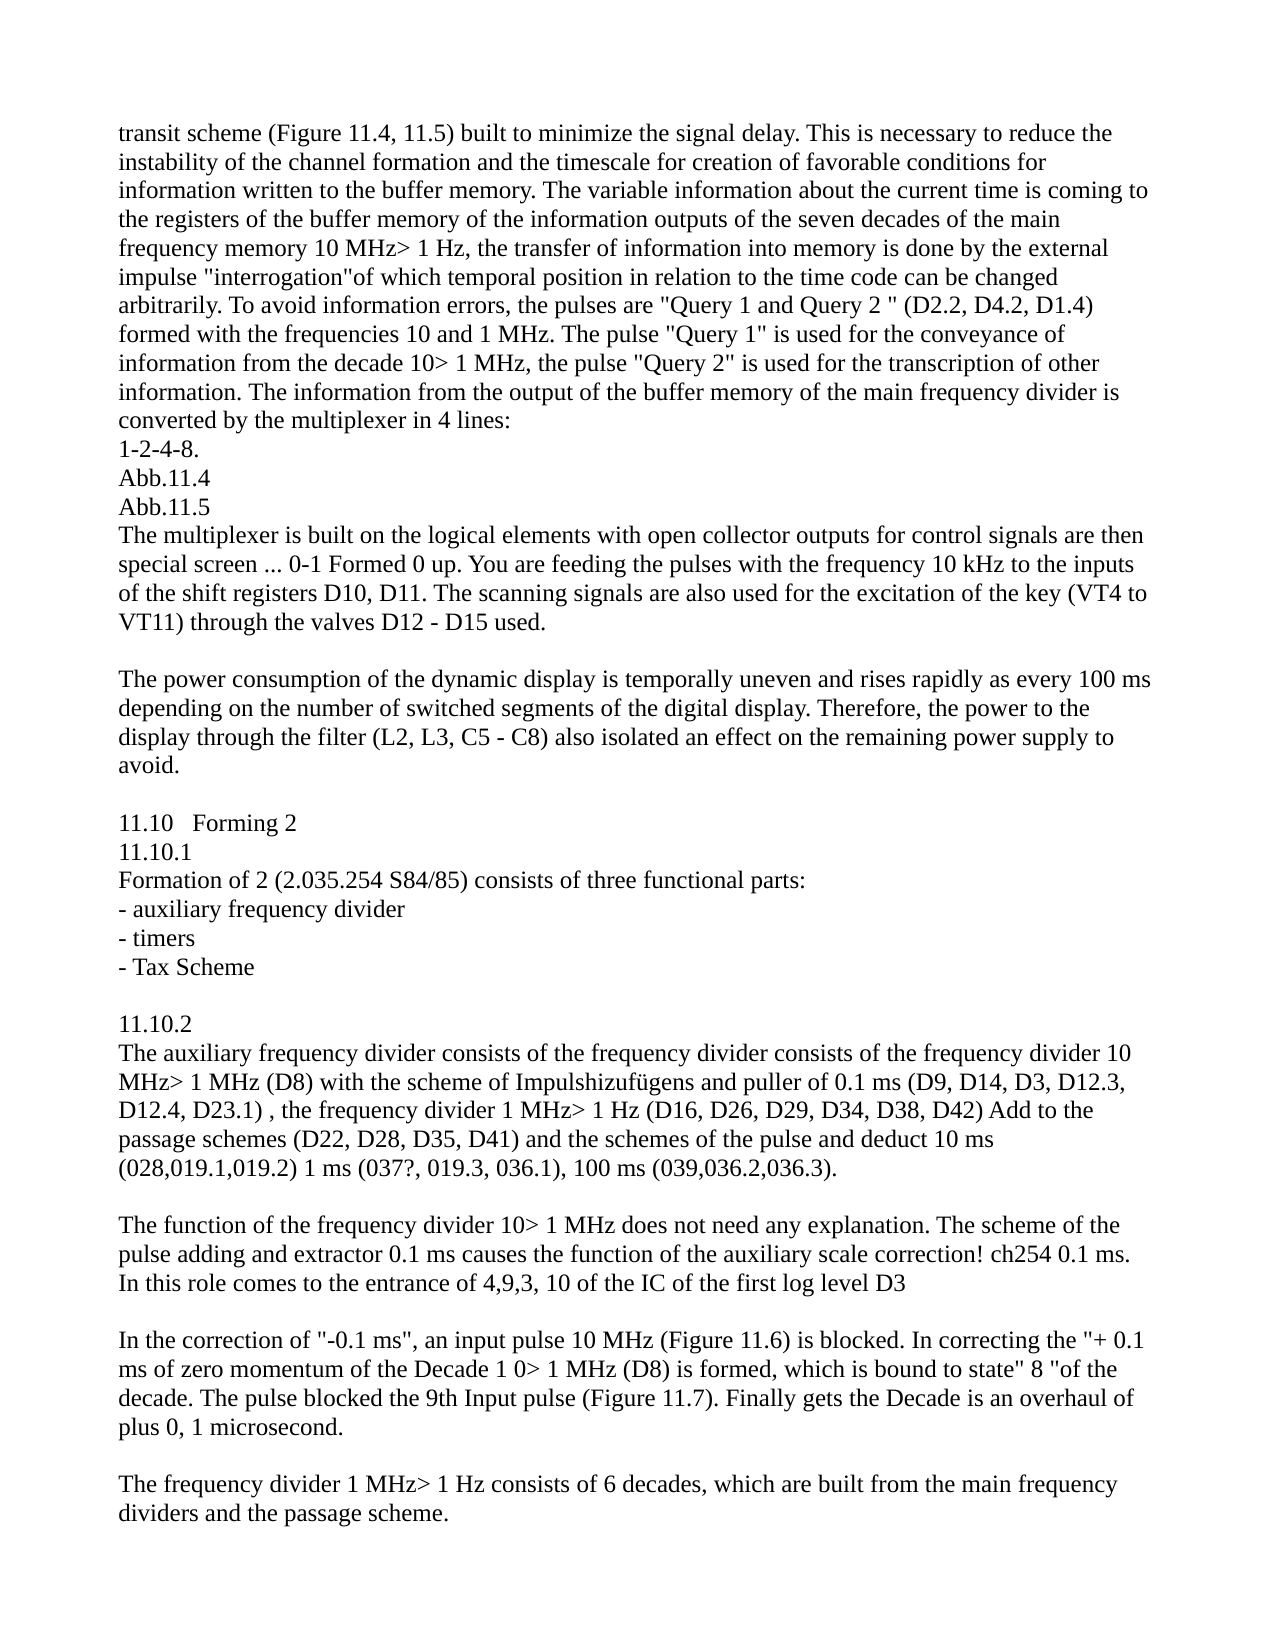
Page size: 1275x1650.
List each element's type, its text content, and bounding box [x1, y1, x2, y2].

text transit scheme (Figure 11.4, 11.5) built to minimize the signal delay. This is necessary to reduce the instability of the channel formation and the timescale for creation of favorable conditions for information written to the buffer memory. The variable information about the current time is coming to the registers of the buffer memory of the information outputs of the seven decades of the main frequency memory 10 MHz> 1 Hz, the transfer of information into memory is done by the external impulse "interrogation"of which temporal position in relation to the time code can be changed arbitrarily. To avoid information errors, the pulses are "Query 1 and Query 2 " (D2.2, D4.2, D1.4) formed with the frequencies 10 and 1 MHz. The pulse "Query 1" is used for the conveyance of information from the decade 10> 1 MHz, the pulse "Query 2" is used for the transcription of other information. The information from the output of the buffer memory of the main frequency divider is converted by the multiplexer in 4 lines: 1-2-4-8. Abb.11.4 Abb.11.5 The multiplexer is built on the logical elements with open collector outputs for control signals are then special screen ... 0-1 Formed 0 up. You are feeding the pulses with the frequency 10 kHz to the inputs of the shift registers D10, D11. The scanning signals are also used for the excitation of the key (VT4 to VT11) through the valves D12 - D15 used. The power consumption of the dynamic display is temporally uneven and rises rapidly as every 100 ms depending on the number of switched segments of the digital display. Therefore, the power to the display through the filter (L2, L3, C5 - C8) also isolated an effect on the remaining power supply to avoid. [118, 118, 1157, 779]
text 11.10 Forming 2 11.10.1 [118, 808, 1157, 866]
text Formation of 2 (2.035.254 S84/85) consists of three functional parts: - auxiliary frequency divider - timers - Tax Scheme [118, 866, 1157, 981]
text The auxiliary frequency divider consists of the frequency divider consists of the frequency divider 10 MHz> 1 MHz (D8) with the scheme of Impulshizufügens and puller of 0.1 ms (D9, D14, D3, D12.3, D12.4, D23.1) , the frequency divider 1 MHz> 1 Hz (D16, D26, D29, D34, D38, D42) Add to the passage schemes (D22, D28, D35, D41) and the schemes of the pulse and deduct 10 ms (028,019.1,019.2) 1 ms (037?, 019.3, 036.1), 100 ms (039,036.2,036.3). The function of the frequency divider 10> 1 MHz does not need any explanation. The scheme of the pulse adding and extractor 0.1 ms causes the function of the auxiliary scale correction! ch254 0.1 ms. In this role comes to the entrance of 4,9,3, 10 of the IC of the first log level D3 In the correction of "-0.1 ms", an input pulse 10 MHz (Figure 11.6) is blocked. In correcting the "+ 0.1 ms of zero momentum of the Decade 1 0> 1 MHz (D8) is formed, which is bound to state" 8 "of the decade. The pulse blocked the 9th Input pulse (Figure 11.7). Finally gets the Decade is an overhaul of plus 0, 1 microsecond. The frequency divider 1 MHz> 1 Hz consists of 6 decades, which are built from the main frequency dividers and the passage scheme. [118, 1038, 1157, 1527]
text 11.10.2 [118, 1009, 1157, 1038]
